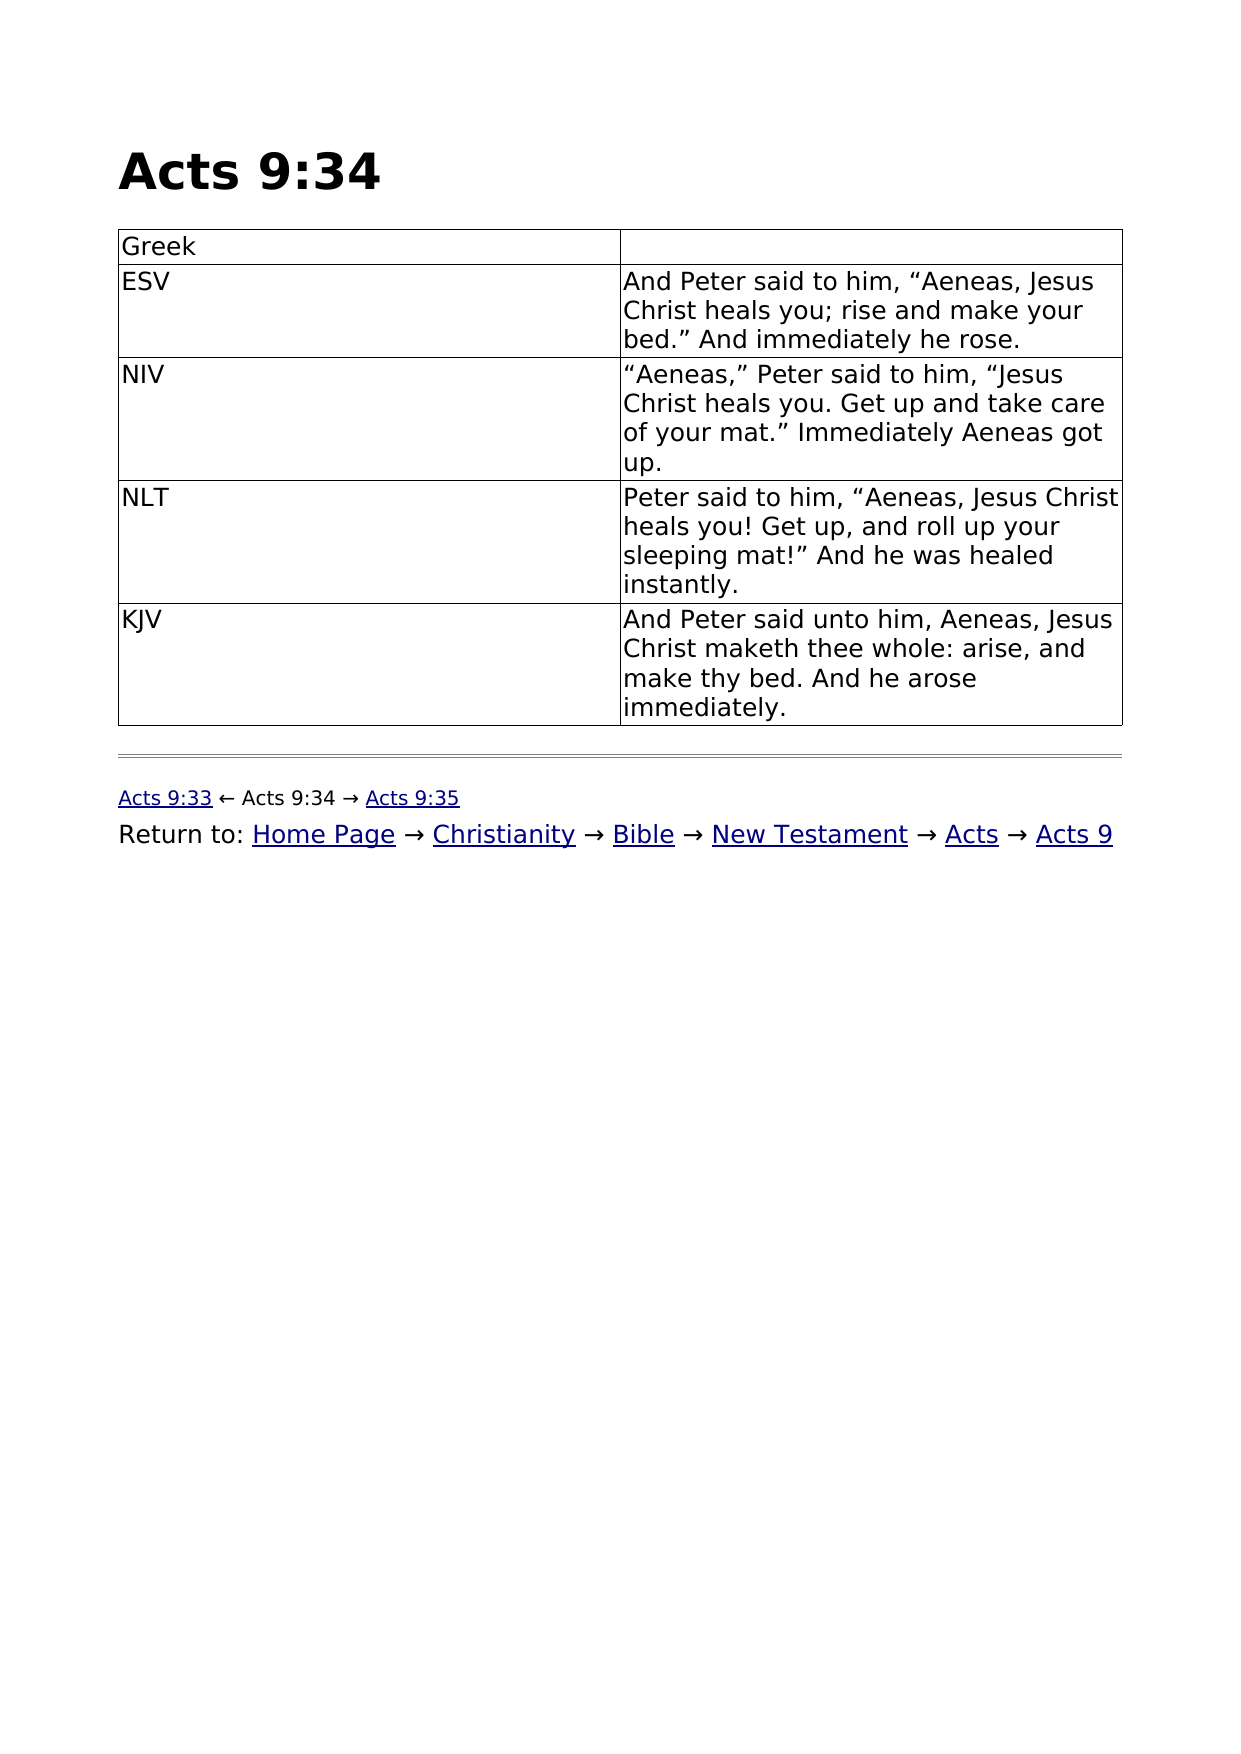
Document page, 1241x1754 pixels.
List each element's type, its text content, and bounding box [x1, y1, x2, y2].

text Return to: Home Page → Christianity → Bible → New Testament → Acts → Acts 9 [118, 820, 1122, 849]
table_cell And Peter said to him, “Aeneas, Jesus Christ heals you; rise and make your bed.” And immediately he rose. [621, 265, 1122, 357]
subtitle Acts 9:34 [118, 143, 1122, 201]
table_header [621, 230, 1122, 264]
table_header Greek [119, 230, 620, 264]
table_cell NLT [119, 481, 620, 602]
table_cell NIV [119, 358, 620, 480]
table_cell KJV [119, 604, 620, 725]
table_cell “Aeneas,” Peter said to him, “Jesus Christ heals you. Get up and take care of your mat.” Immediately Aeneas got up. [621, 358, 1122, 480]
text Acts 9:33 ← Acts 9:34 → Acts 9:35 [118, 786, 1122, 820]
table_cell And Peter said unto him, Aeneas, Jesus Christ maketh thee whole: arise, and make thy bed. And he arose immediately. [621, 604, 1122, 725]
table_cell ESV [119, 265, 620, 357]
table_cell Peter said to him, “Aeneas, Jesus Christ heals you! Get up, and roll up your sleeping mat!” And he was healed instantly. [621, 481, 1122, 602]
